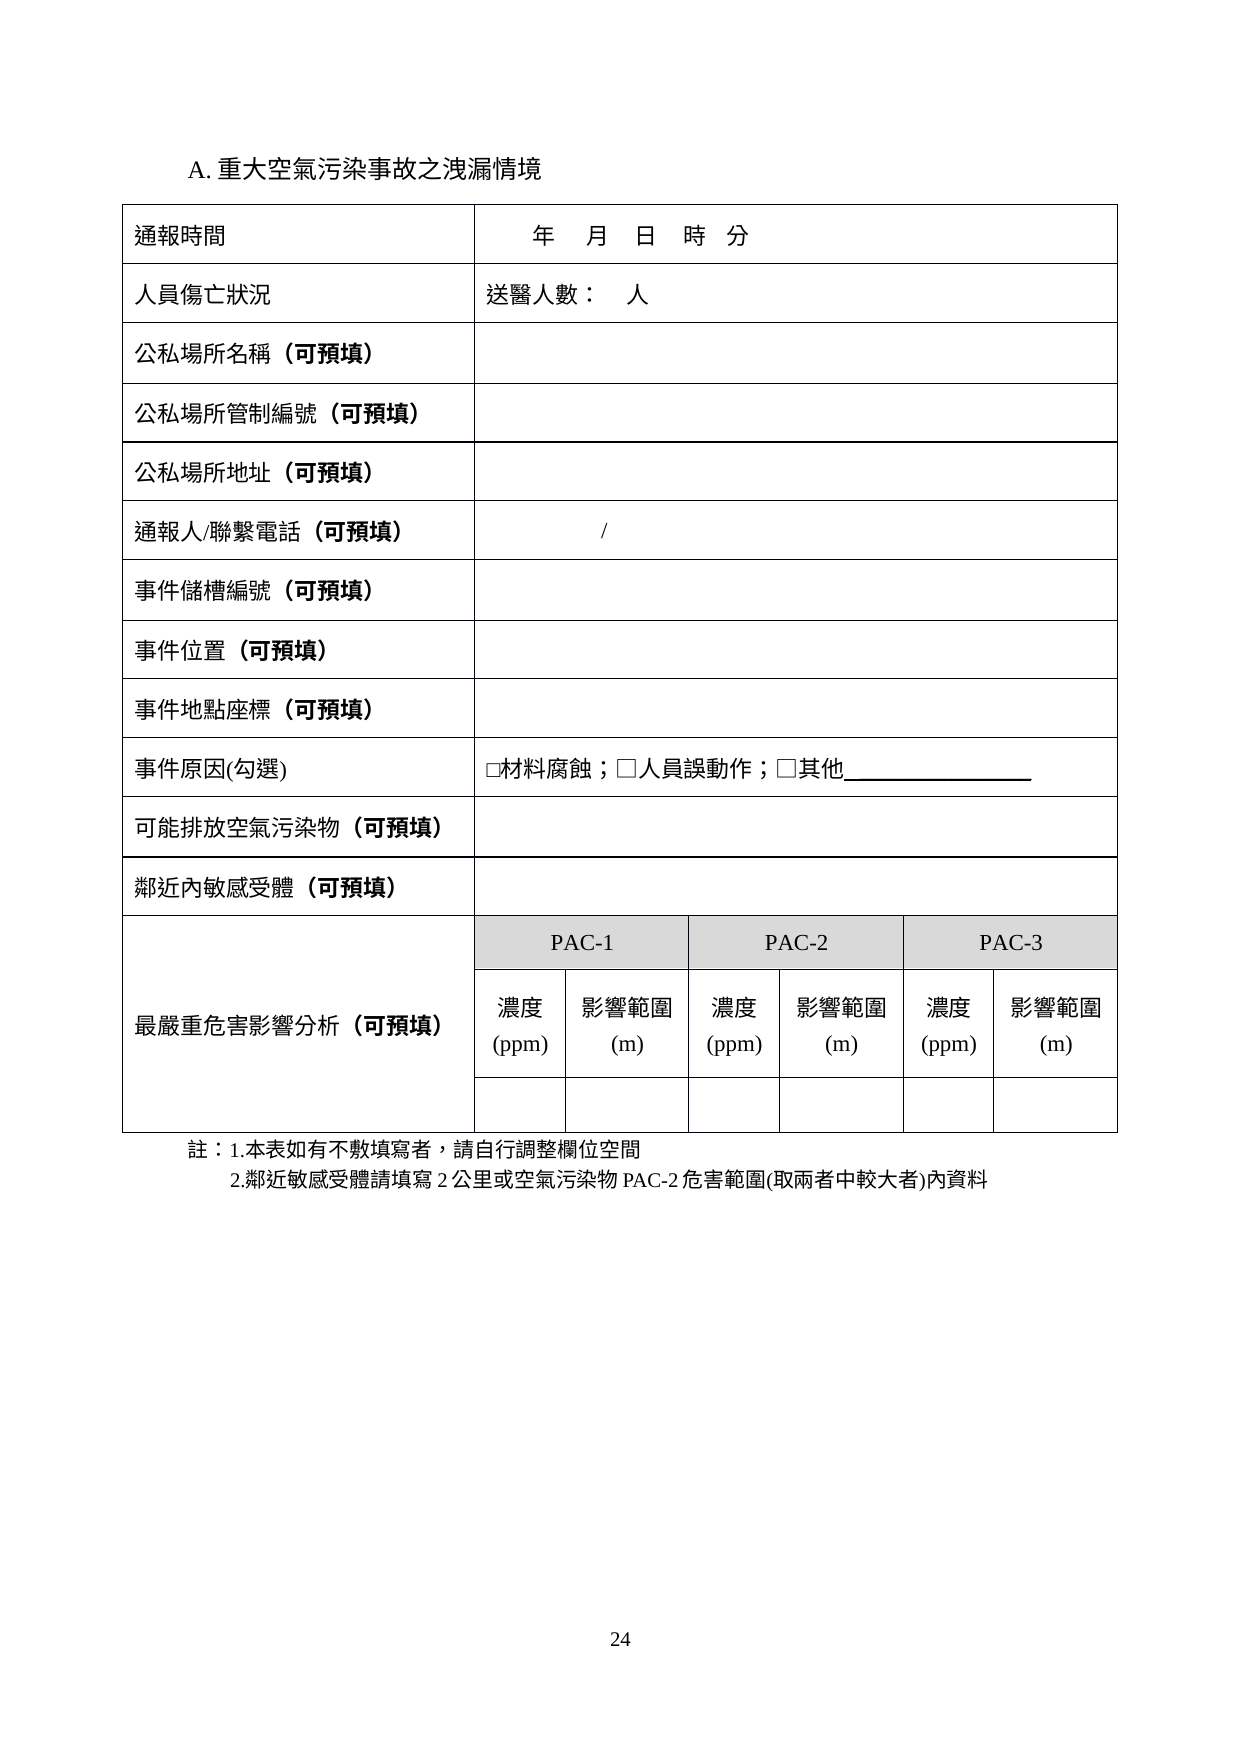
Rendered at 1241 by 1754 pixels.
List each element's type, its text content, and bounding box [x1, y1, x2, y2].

table_cell 影響範圍 (m) [994, 970, 1117, 1077]
table_cell 影響範圍 (m) [566, 970, 688, 1077]
text 註：1.本表如有不敷填寫者，請自行調整欄位空間 [187, 1133, 1053, 1163]
table_cell 事件位置（可預填） [123, 621, 474, 678]
table_cell [475, 797, 1117, 856]
table_cell PAC-1 [475, 916, 688, 968]
table_cell [475, 858, 1117, 915]
table_cell [904, 1078, 993, 1132]
table_cell 人員傷亡狀況 [123, 264, 474, 322]
table_cell 濃度 (ppm) [689, 970, 779, 1077]
table_cell [475, 679, 1117, 737]
table_cell 濃度 (ppm) [475, 970, 565, 1077]
table_cell [475, 323, 1117, 382]
table_cell 最嚴重危害影響分析（可預填） [123, 916, 474, 1132]
table_header 通報時間 [123, 205, 474, 263]
table_cell PAC-3 [904, 916, 1117, 968]
table_cell □材料腐蝕；□人員誤動作；□其他 _______________ [475, 738, 1117, 796]
table_cell [475, 384, 1117, 441]
table_header 年 月 日 時 分 [475, 205, 1117, 263]
table_cell [994, 1078, 1117, 1132]
list 重大空氣污染事故之洩漏情境 [187, 150, 1053, 186]
table_cell 影響範圍 (m) [780, 970, 903, 1077]
table_cell 可能排放空氣污染物（可預填） [123, 797, 474, 856]
table_cell 事件儲槽編號（可預填） [123, 560, 474, 619]
table_cell [780, 1078, 903, 1132]
table_cell [475, 560, 1117, 619]
table_cell 通報人/聯繫電話（可預填） [123, 501, 474, 559]
table_cell [475, 1078, 565, 1132]
table_cell [566, 1078, 688, 1132]
table_cell 事件地點座標（可預填） [123, 679, 474, 737]
list 2.鄰近敏感受體請填寫2公里或空氣污染物PAC-2危害範圍(取兩者中較大者)內資料 [230, 1163, 1053, 1194]
table_cell PAC-2 [689, 916, 903, 968]
table_cell 公私場所名稱（可預填） [123, 323, 474, 382]
table_cell 鄰近內敏感受體（可預填） [123, 858, 474, 915]
table_cell [475, 443, 1117, 500]
table_cell 事件原因(勾選) [123, 738, 474, 796]
table_cell / [475, 501, 1117, 559]
table_cell 濃度 (ppm) [904, 970, 993, 1077]
table_cell 送醫人數： 人 [475, 264, 1117, 322]
table_cell 公私場所地址（可預填） [123, 443, 474, 500]
table_cell [475, 621, 1117, 678]
table_cell 公私場所管制編號（可預填） [123, 384, 474, 441]
table_cell [689, 1078, 779, 1132]
